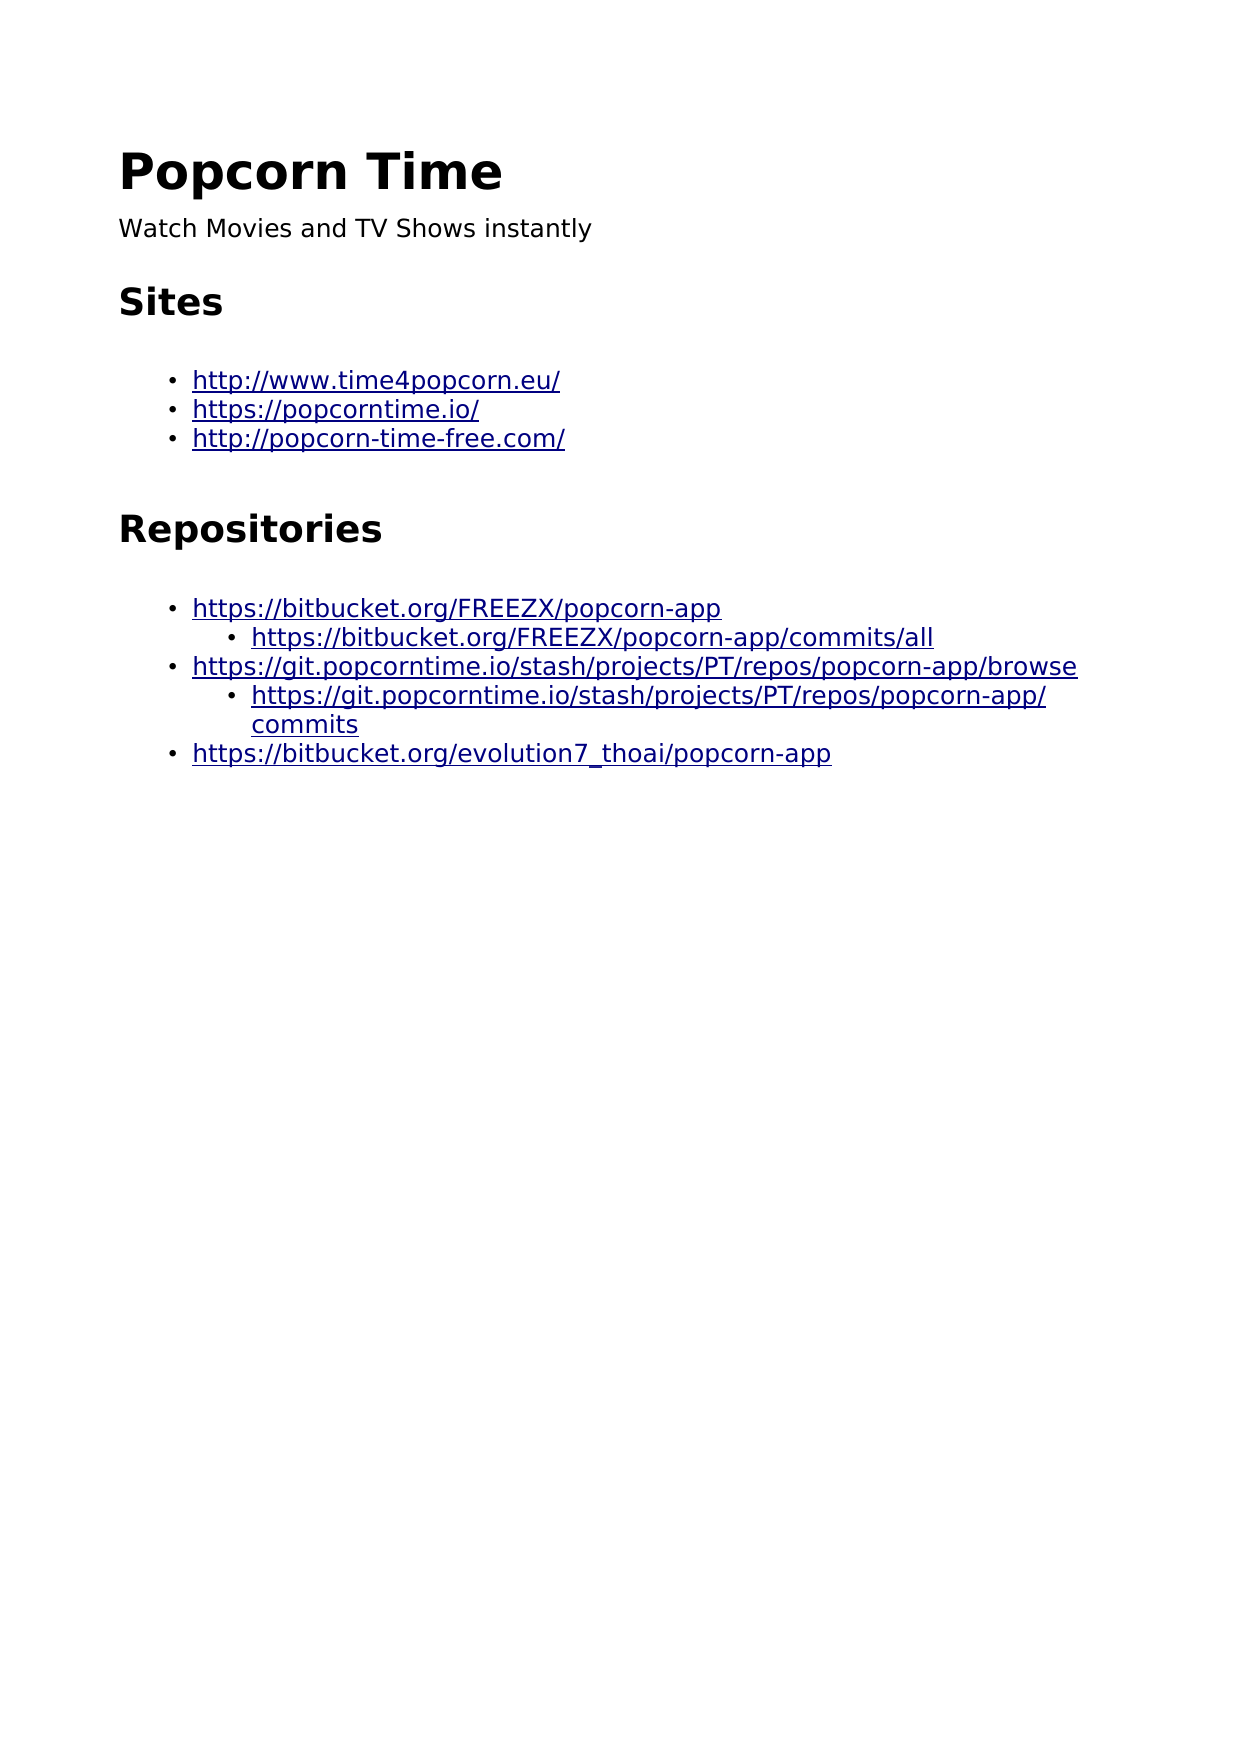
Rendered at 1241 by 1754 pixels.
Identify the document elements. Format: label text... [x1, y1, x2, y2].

list http://www.time4popcorn.eu/ [177, 366, 1122, 395]
list http://popcorn-time-free.com/ [177, 424, 1122, 454]
list https://bitbucket.org/evolution7_thoai/popcorn-app [177, 739, 1122, 769]
subtitle Repositories [118, 508, 1122, 552]
list https://popcorntime.io/ [177, 395, 1122, 424]
list https://git.popcorntime.io/stash/projects/PT/repos/popcorn-app/browse [177, 652, 1122, 681]
list https://git.popcorntime.io/stash/projects/PT/repos/popcorn-app/commits [236, 681, 1122, 739]
list https://bitbucket.org/FREEZX/popcorn-app [177, 594, 1122, 623]
list https://bitbucket.org/FREEZX/popcorn-app/commits/all [236, 623, 1122, 652]
text Watch Movies and TV Shows instantly [118, 214, 1122, 243]
subtitle Popcorn Time [118, 143, 1122, 201]
subtitle Sites [118, 281, 1122, 324]
